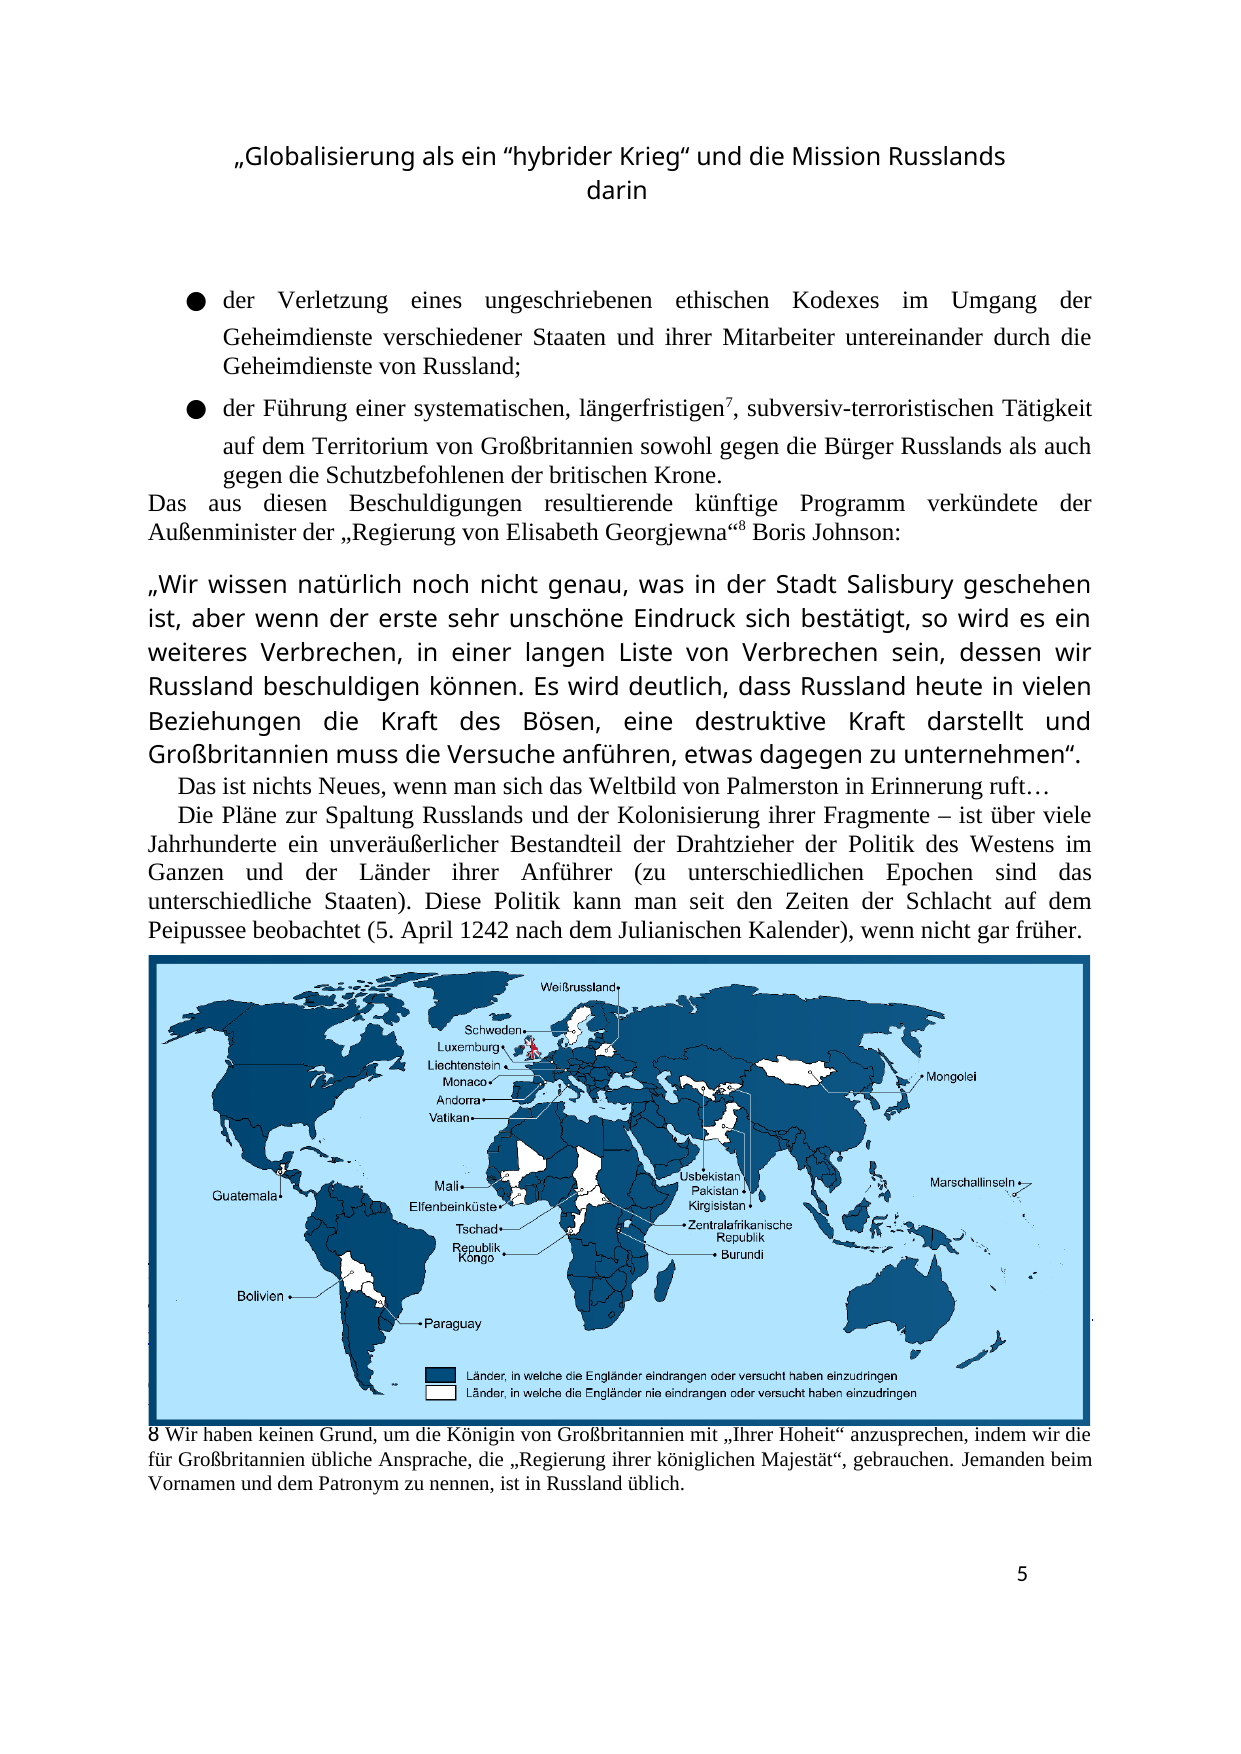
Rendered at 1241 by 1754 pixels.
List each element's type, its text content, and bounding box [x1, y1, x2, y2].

list der Führung einer systematischen, längerfristigen, subversiv-terroristischen Tätigkeit auf dem Territorium von Großbritannien sowohl gegen die Bürger Russlands als auch gegen die Schutzbefohlenen der britischen Krone. [185, 380, 1093, 488]
picture [148, 955, 1091, 1426]
text Das aus diesen Beschuldigungen resultierende künftige Programm verkündete der Außenminister der „Regierung von Elisabeth Georgjewna“ Boris Johnson: [148, 488, 1093, 546]
text Wir haben keinen Grund, um die Königin von Großbritannien mit „Ihrer Hoheit“ anzusprechen, indem wir die für Großbritannien übliche Ansprache, die „Regierung ihrer königlichen Majestät“, gebrauchen. Jemanden beim Vornamen und dem Patronym zu nennen, ist in Russland üblich. [148, 1419, 1093, 1495]
text Das ist nichts Neues, wenn man sich das Weltbild von Palmerston in Erinnerung ruft… [148, 771, 1093, 800]
text Die Pläne zur Spaltung Russlands und der Kolonisierung ihrer Fragmente – ist über viele Jahrhunderte ein unveräußerlicher Bestandteil der Drahtzieher der Politik des Westens im Ganzen und der Länder ihrer Anführer (zu unterschiedlichen Epochen sind das unterschiedliche Staaten). Diese Politik kann man seit den Zeiten der Schlacht auf dem Peipussee beobachtet (5. April 1242 nach dem Julianischen Kalender), wenn nicht gar früher. [148, 800, 1093, 944]
text „Wir wissen natürlich noch nicht genau, was in der Stadt Salisbury geschehen ist, aber wenn der erste sehr unschöne Eindruck sich bestätigt, so wird es ein weiteres Verbrechen, in einer langen Liste von Verbrechen sein, dessen wir Russland beschuldigen können. Es wird deutlich, dass Russland heute in vielen Beziehungen die Kraft des Bösen, eine destruktive Kraft darstellt und Großbritannien muss die Versuche anführen, etwas dagegen zu unternehmen“. [148, 567, 1093, 771]
list der Verletzung eines ungeschriebenen ethischen Kodexes im Umgang der Geheimdienste verschiedener Staaten und ihrer Mitarbeiter untereinander durch die Geheimdienste von Russland; [185, 271, 1093, 380]
